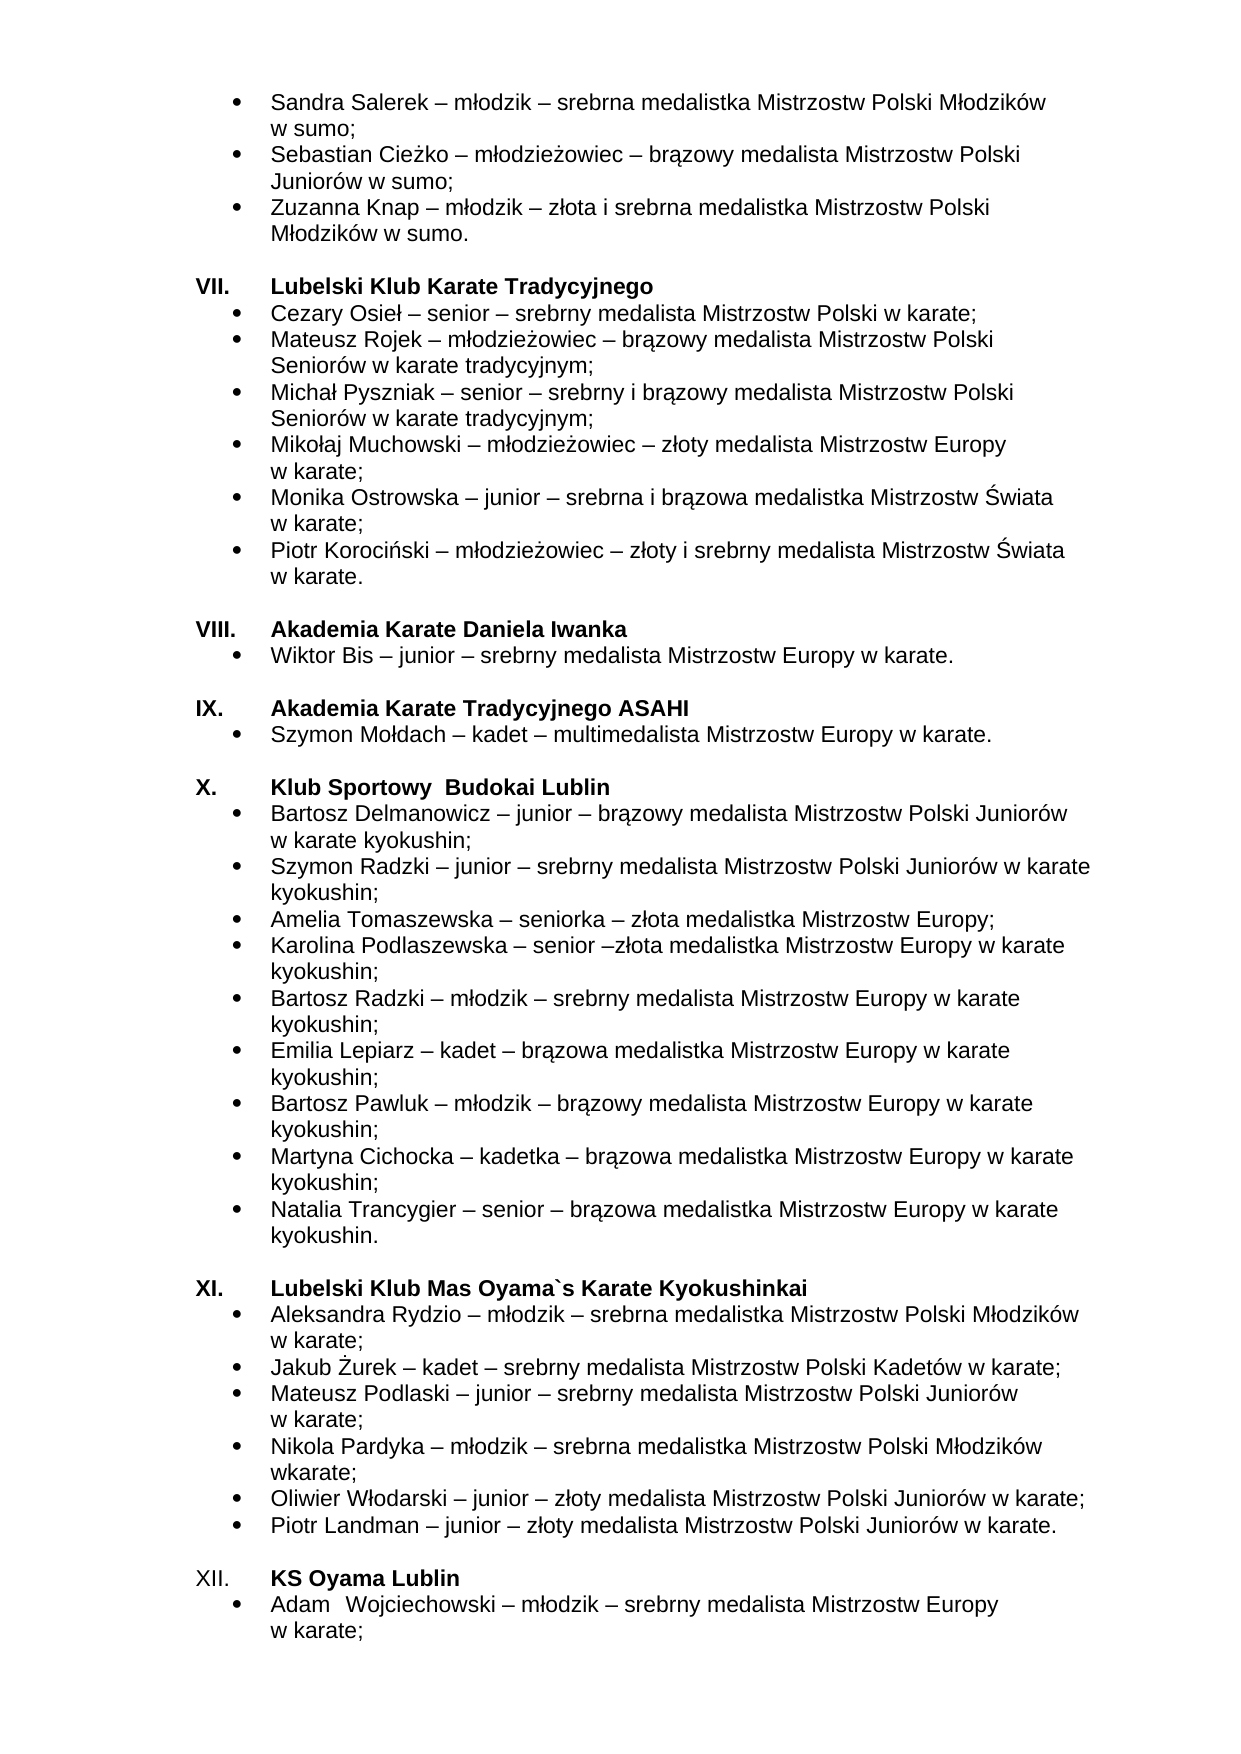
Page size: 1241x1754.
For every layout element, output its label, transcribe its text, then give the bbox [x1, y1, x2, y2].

list Martyna Cichocka – kadetka – brązowa medalistka Mistrzostw Europy w karate kyokushin; [233, 1143, 1092, 1196]
list Karolina Podlaszewska – senior –złota medalistka Mistrzostw Europy w karate kyokushin; [233, 932, 1092, 985]
list Mikołaj Muchowski – młodzieżowiec – złoty medalista Mistrzostw Europy w karate; [233, 431, 1092, 484]
list Klub Sportowy Budokai Lublin [195, 774, 1092, 800]
list Akademia Karate Daniela Iwanka [195, 616, 1092, 642]
list Wiktor Bis – junior – srebrny medalista Mistrzostw Europy w karate. [233, 642, 1092, 668]
list Lubelski Klub Mas Oyama`s Karate Kyokushinkai [195, 1274, 1092, 1301]
list Monika Ostrowska – junior – srebrna i brązowa medalistka Mistrzostw Świata w karate; [233, 484, 1092, 537]
list Sebastian Cieżko – młodzieżowiec – brązowy medalista Mistrzostw Polski Juniorów w sumo; [233, 141, 1092, 194]
list Michał Pyszniak – senior – srebrny i brązowy medalista Mistrzostw Polski Seniorów w karate tradycyjnym; [233, 378, 1092, 431]
list Zuzanna Knap – młodzik – złota i srebrna medalistka Mistrzostw Polski Młodzików w sumo. [233, 194, 1092, 247]
list Bartosz Delmanowicz – junior – brązowy medalista Mistrzostw Polski Juniorów w karate kyokushin; [233, 800, 1092, 853]
list Bartosz Pawluk – młodzik – brązowy medalista Mistrzostw Europy w karate kyokushin; [233, 1090, 1092, 1143]
list Szymon Mołdach – kadet – multimedalista Mistrzostw Europy w karate. [233, 721, 1092, 747]
list Aleksandra Rydzio – młodzik – srebrna medalistka Mistrzostw Polski Młodzików w karate; [233, 1301, 1092, 1354]
list Adam Wojciechowski – młodzik – srebrny medalista Mistrzostw Europy w karate; [233, 1591, 1092, 1643]
list Bartosz Radzki – młodzik – srebrny medalista Mistrzostw Europy w karate kyokushin; [233, 985, 1092, 1037]
list Natalia Trancygier – senior – brązowa medalistka Mistrzostw Europy w karate kyokushin. [233, 1196, 1092, 1248]
list Amelia Tomaszewska – seniorka – złota medalistka Mistrzostw Europy; [233, 906, 1092, 932]
list Mateusz Rojek – młodzieżowiec – brązowy medalista Mistrzostw Polski Seniorów w karate tradycyjnym; [233, 326, 1092, 378]
list Oliwier Włodarski – junior – złoty medalista Mistrzostw Polski Juniorów w karate; [233, 1485, 1092, 1512]
list Mateusz Podlaski – junior – srebrny medalista Mistrzostw Polski Juniorów w karate; [233, 1380, 1092, 1433]
list KS Oyama Lublin [195, 1564, 1092, 1591]
list Piotr Korociński – młodzieżowiec – złoty i srebrny medalista Mistrzostw Świata w karate. [233, 537, 1092, 589]
list Piotr Landman – junior – złoty medalista Mistrzostw Polski Juniorów w karate. [233, 1512, 1092, 1538]
list Akademia Karate Tradycyjnego ASAHI [195, 695, 1092, 721]
list Szymon Radzki – junior – srebrny medalista Mistrzostw Polski Juniorów w karate kyokushin; [233, 853, 1092, 906]
list Sandra Salerek – młodzik – srebrna medalistka Mistrzostw Polski Młodzików w sumo; [233, 89, 1092, 141]
list Emilia Lepiarz – kadet – brązowa medalistka Mistrzostw Europy w karate kyokushin; [233, 1037, 1092, 1090]
list Cezary Osieł – senior – srebrny medalista Mistrzostw Polski w karate; [233, 299, 1092, 326]
list Jakub Żurek – kadet – srebrny medalista Mistrzostw Polski Kadetów w karate; [233, 1354, 1092, 1380]
list Lubelski Klub Karate Tradycyjnego [195, 273, 1092, 299]
list Nikola Pardyka – młodzik – srebrna medalistka Mistrzostw Polski Młodzików wkarate; [233, 1433, 1092, 1485]
